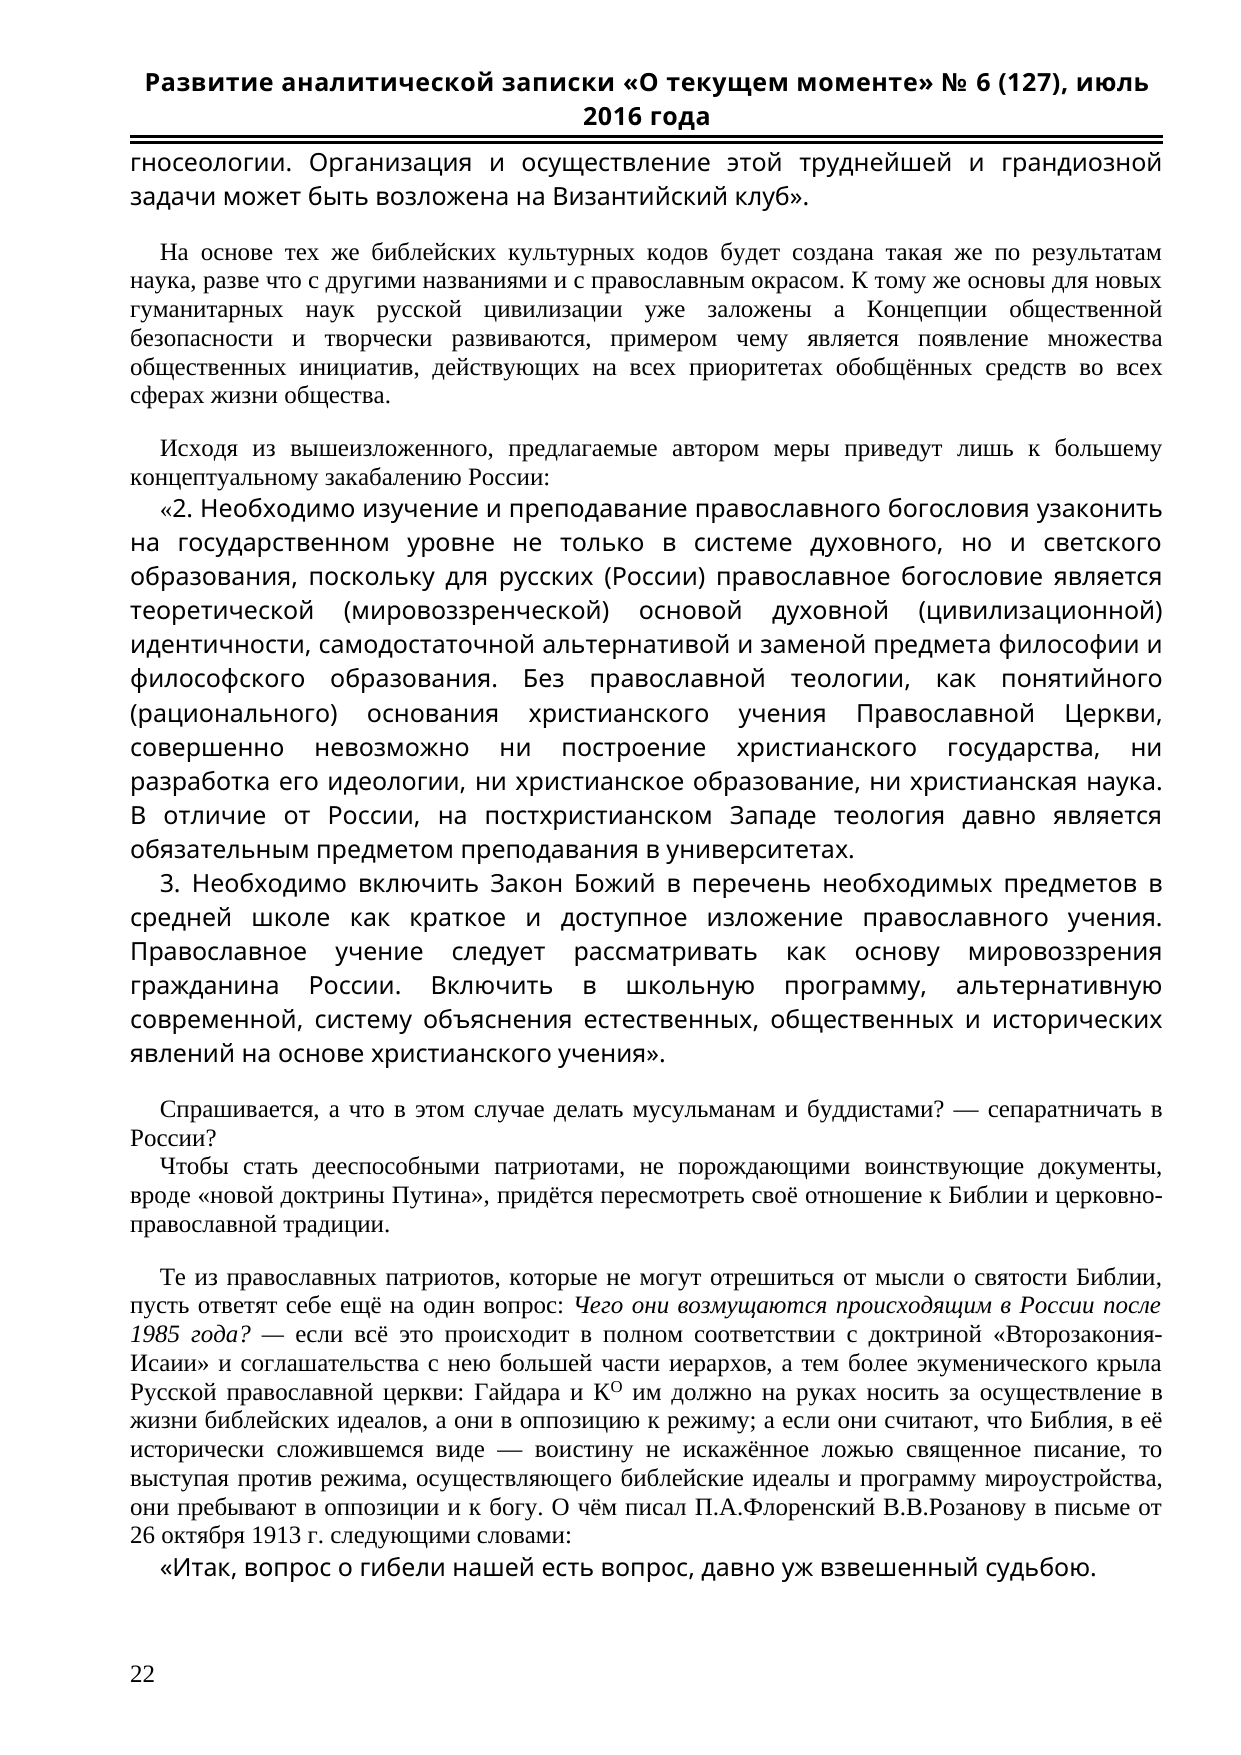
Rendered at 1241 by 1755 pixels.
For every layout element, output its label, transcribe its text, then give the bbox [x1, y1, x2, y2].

text На основе тех же библейских культурных кодов будет создана такая же по результатам наука, разве что с другими названиями и с православным окрасом. К тому же основы для новых гуманитарных наук русской цивилизации уже заложены а Концепции общественной безопасности и творчески развиваются, примером чему является появление множества общественных инициатив, действующих на всех приоритетах обобщённых средств во всех сферах жизни общества. [130, 237, 1163, 409]
text 3. Необходимо включить Закон Божий в перечень необходимых предметов в средней школе как краткое и доступное изложение православного учения. Православное учение следует рассматривать как основу мировоззрения гражданина России. Включить в школьную программу, альтернативную современной, систему объяснения естественных, общественных и исторических явлений на основе христианского учения». [130, 866, 1163, 1070]
text «Итак, вопрос о гибели нашей есть вопрос, давно уж взвешенный судьбою. [130, 1549, 1163, 1583]
text Исходя из вышеизложенного, предлагаемые автором меры приведут лишь к большему концептуальному закабалению России: [130, 433, 1163, 491]
text Те из православных патриотов, которые не могут отрешиться от мысли о святости Библии, пусть ответят себе ещё на один вопрос: Чего они возмущаются происходящим в России после 1985 года? — если всё это происходит в полном соответствии с доктриной «Второзакония-Исаии» и соглашательства с нею большей части иерархов, а тем более экуменического крыла Русской православной церкви: Гайдара и КО им должно на руках носить за осуществление в жизни библейских идеалов, а они в оппозицию к режиму; а если они считают, что Библия, в её исторически сложившемся виде — воистину не искажённое ложью священное писание, то выступая против режима, осуществляющего библейские идеалы и программу мироустройства, они пребывают в оппозиции и к богу. О чём писал П.А.Флоренский В.В.Розанову в письме от 26 октября 1913 г. следующими словами: [130, 1262, 1163, 1549]
text Чтобы стать дееспособными патриотами, не порождающими воинствующие документы, вроде «новой доктрины Путина», придётся пересмотреть своё отношение к Библии и церковно-православной традиции. [130, 1151, 1163, 1238]
text гносеологии. Организация и осуществление этой труднейшей и грандиозной задачи может быть возложена на Византийский клуб». [130, 144, 1163, 213]
text Спрашивается, а что в этом случае делать мусульманам и буддистами? — сепаратничать в России? [130, 1094, 1163, 1151]
text «2. Необходимо изучение и преподавание православного богословия узаконить на государственном уровне не только в системе духовного, но и светского образования, поскольку для русских (России) православное богословие является теоретической (мировоззренческой) основой духовной (цивилизационной) идентичности, самодостаточной альтернативой и заменой предмета философии и философского образования. Без православной теологии, как понятийного (рационального) основания христианского учения Православной Церкви, совершенно невозможно ни построение христианского государства, ни разработка его идеологии, ни христианское образование, ни христианская наука. В отличие от России, на постхристианском Западе теология давно является обязательным предметом преподавания в университетах. [130, 491, 1163, 866]
